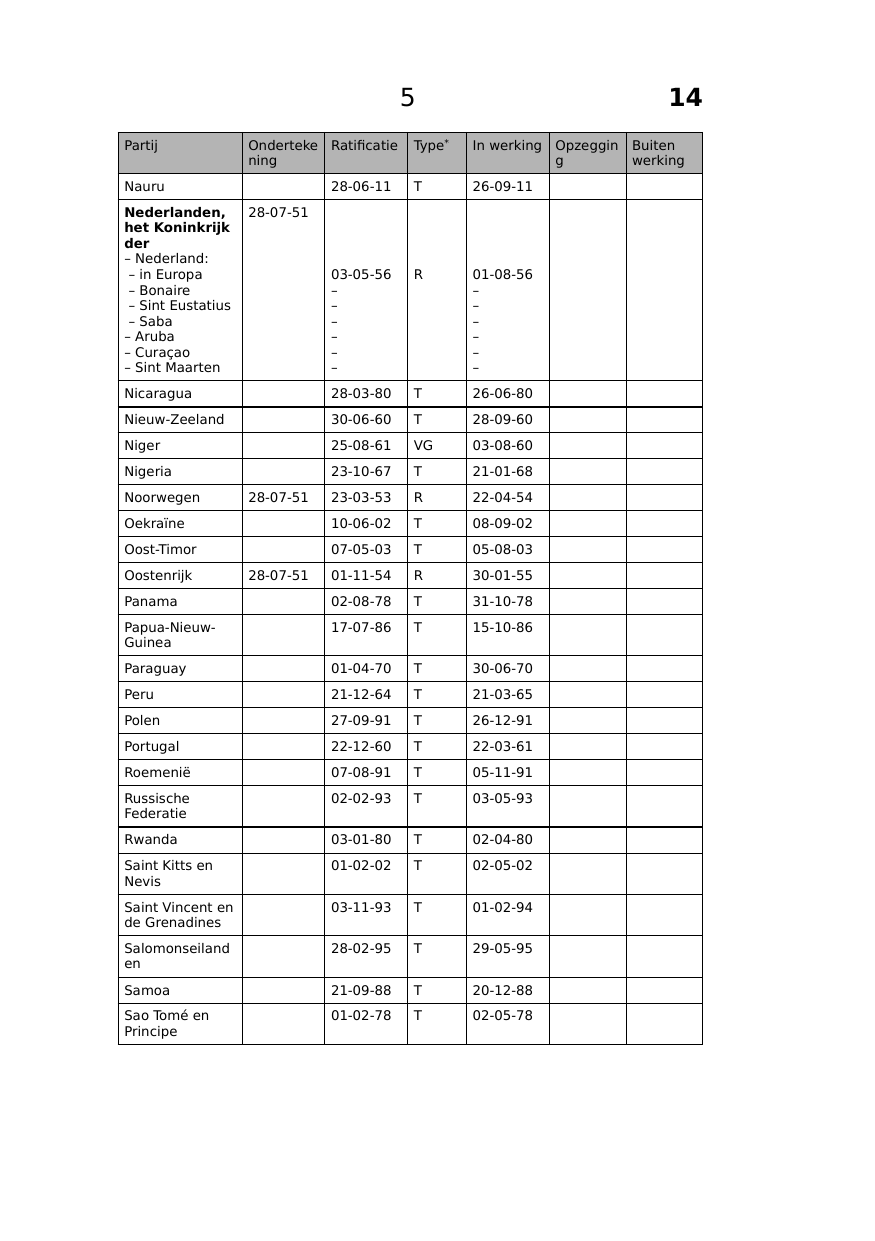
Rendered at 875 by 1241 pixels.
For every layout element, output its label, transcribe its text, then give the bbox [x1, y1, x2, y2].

table_cell T [408, 936, 466, 977]
table_cell – [467, 314, 549, 329]
table_cell [550, 511, 626, 536]
table_cell T [408, 978, 466, 1003]
table_cell 17-07-86 [325, 615, 407, 655]
table_cell [243, 854, 324, 894]
table_cell – Curaçao [119, 345, 242, 360]
table_cell T [408, 511, 466, 536]
table_cell [550, 200, 626, 252]
table_cell – Nederland: [119, 252, 242, 267]
table_cell 23-10-67 [325, 459, 407, 484]
table_cell Salomonseilanden [119, 936, 242, 977]
table_cell Nauru [119, 174, 242, 199]
table_cell Russische Federatie [119, 786, 242, 826]
table_cell [243, 682, 324, 707]
table_cell [550, 433, 626, 458]
table_cell 21-01-68 [467, 459, 549, 484]
table_cell [627, 615, 702, 655]
table_cell 22-03-61 [467, 734, 549, 759]
table_cell 30-01-55 [467, 563, 549, 588]
table_cell [627, 360, 702, 380]
table_cell Noorwegen [119, 485, 242, 510]
table_cell [627, 760, 702, 785]
table_cell [627, 854, 702, 894]
table_cell T [408, 174, 466, 199]
table_cell [627, 298, 702, 314]
table_cell [627, 408, 702, 432]
table_cell [243, 459, 324, 484]
table_cell [627, 734, 702, 759]
table_cell [243, 381, 324, 406]
table_cell [550, 589, 626, 614]
table_cell [550, 267, 626, 283]
table_cell 01-02-78 [325, 1004, 407, 1044]
table_cell 03-08-60 [467, 433, 549, 458]
table_cell [550, 329, 626, 345]
table_cell T [408, 854, 466, 894]
table_cell [627, 200, 702, 252]
table_cell [550, 708, 626, 733]
table_cell 21-03-65 [467, 682, 549, 707]
table_cell Paraguay [119, 656, 242, 681]
table_cell 01-11-54 [325, 563, 407, 588]
table_cell [550, 978, 626, 1003]
table_cell [243, 589, 324, 614]
table_cell – [467, 298, 549, 314]
table_cell [550, 537, 626, 562]
table_cell [325, 200, 407, 252]
table_cell 23-03-53 [325, 485, 407, 510]
table_cell [408, 252, 466, 267]
table_cell 10-06-02 [325, 511, 407, 536]
table_cell [627, 682, 702, 707]
table_cell [550, 682, 626, 707]
table_cell 01-08-56 [467, 267, 549, 283]
table_cell T [408, 537, 466, 562]
table_cell 03-05-93 [467, 786, 549, 826]
table_cell [243, 283, 324, 298]
table_cell – [325, 283, 407, 298]
table_cell 27-09-91 [325, 708, 407, 733]
table_cell Samoa [119, 978, 242, 1003]
table_cell 28-09-60 [467, 408, 549, 432]
table_cell [627, 459, 702, 484]
table_cell – [467, 360, 549, 380]
table_cell 08-09-02 [467, 511, 549, 536]
table_cell Nigeria [119, 459, 242, 484]
table_cell [550, 656, 626, 681]
table_cell [550, 345, 626, 360]
table_cell 02-08-78 [325, 589, 407, 614]
table_cell 29-05-95 [467, 936, 549, 977]
table_header Ratificatie [325, 133, 407, 173]
table_cell 05-11-91 [467, 760, 549, 785]
table_cell 15-10-86 [467, 615, 549, 655]
table_cell 03-01-80 [325, 828, 407, 852]
table_cell [243, 345, 324, 360]
table_cell [627, 708, 702, 733]
table_cell 21-12-64 [325, 682, 407, 707]
table_header Opzegging [550, 133, 626, 173]
table_cell T [408, 828, 466, 852]
table_cell T [408, 459, 466, 484]
table_cell 25-08-61 [325, 433, 407, 458]
table_cell 31-10-78 [467, 589, 549, 614]
table_cell – in Europa [119, 267, 242, 283]
table_cell [627, 252, 702, 267]
table_cell [243, 895, 324, 935]
table_cell T [408, 734, 466, 759]
table_cell [243, 734, 324, 759]
table_cell – Saba [119, 314, 242, 329]
table_cell T [408, 656, 466, 681]
table_cell [550, 314, 626, 329]
table_cell 07-08-91 [325, 760, 407, 785]
table_cell [550, 283, 626, 298]
table_cell Polen [119, 708, 242, 733]
table_cell [627, 786, 702, 826]
table_cell [325, 252, 407, 267]
table_cell [243, 708, 324, 733]
table_cell Nieuw-Zeeland [119, 408, 242, 432]
table_header Type* [408, 133, 466, 173]
table_cell Oostenrijk [119, 563, 242, 588]
table_cell 02-02-93 [325, 786, 407, 826]
table_cell 22-12-60 [325, 734, 407, 759]
table_cell 21-09-88 [325, 978, 407, 1003]
table_cell [550, 381, 626, 406]
table_cell – [467, 345, 549, 360]
table_cell Peru [119, 682, 242, 707]
table_cell – [467, 283, 549, 298]
table_cell [550, 936, 626, 977]
table_header Partij [119, 133, 242, 173]
table_cell R [408, 267, 466, 283]
table_cell [408, 345, 466, 360]
table_header Buiten werking [627, 133, 702, 173]
table_cell [550, 854, 626, 894]
table_cell [243, 360, 324, 380]
table_cell [243, 760, 324, 785]
table_cell R [408, 485, 466, 510]
table_cell – [325, 360, 407, 380]
table_cell Roemenië [119, 760, 242, 785]
table_cell Nederlanden, het Koninkrijk der [119, 200, 242, 252]
table_cell 26-12-91 [467, 708, 549, 733]
table_cell [627, 381, 702, 406]
table_cell [550, 485, 626, 510]
table_cell – [325, 314, 407, 329]
table_cell – Sint Eustatius [119, 298, 242, 314]
table_cell 26-06-80 [467, 381, 549, 406]
table_cell [408, 314, 466, 329]
table_cell [243, 408, 324, 432]
table_cell 01-02-94 [467, 895, 549, 935]
table_cell Saint Kitts en Nevis [119, 854, 242, 894]
table_cell [467, 200, 549, 252]
table_cell T [408, 708, 466, 733]
table_cell [550, 895, 626, 935]
table_cell 20-12-88 [467, 978, 549, 1003]
table_cell [243, 615, 324, 655]
table_cell [627, 537, 702, 562]
table_cell [627, 656, 702, 681]
table_cell [243, 433, 324, 458]
table_cell Rwanda [119, 828, 242, 852]
table_cell [243, 828, 324, 852]
table_cell 30-06-70 [467, 656, 549, 681]
table_cell [243, 298, 324, 314]
table_cell 30-06-60 [325, 408, 407, 432]
table_cell [243, 936, 324, 977]
table_cell 01-02-02 [325, 854, 407, 894]
table_cell [243, 537, 324, 562]
table_cell [243, 174, 324, 199]
table_cell [627, 895, 702, 935]
table_cell Sao Tomé en Principe [119, 1004, 242, 1044]
table_cell [243, 252, 324, 267]
table_cell Papua-Nieuw-Guinea [119, 615, 242, 655]
table_cell [408, 298, 466, 314]
table_cell [627, 563, 702, 588]
table_cell 28-07-51 [243, 563, 324, 588]
table_cell Niger [119, 433, 242, 458]
table_cell [550, 615, 626, 655]
table_cell [243, 786, 324, 826]
table_cell [243, 329, 324, 345]
table_cell [243, 314, 324, 329]
table_cell [550, 459, 626, 484]
table_cell 01-04-70 [325, 656, 407, 681]
table_cell – [325, 298, 407, 314]
table_cell [550, 252, 626, 267]
table_cell [627, 345, 702, 360]
table_cell [467, 252, 549, 267]
table_cell T [408, 589, 466, 614]
table_cell T [408, 786, 466, 826]
table_cell – Aruba [119, 329, 242, 345]
table_cell [243, 511, 324, 536]
table_header In werking [467, 133, 549, 173]
table_cell [627, 174, 702, 199]
table_cell [627, 433, 702, 458]
table_cell [627, 283, 702, 298]
table_cell R [408, 563, 466, 588]
table_cell [408, 360, 466, 380]
table_cell VG [408, 433, 466, 458]
table_cell [627, 314, 702, 329]
table_cell – Sint Maarten [119, 360, 242, 380]
table_cell [550, 174, 626, 199]
table_cell 26-09-11 [467, 174, 549, 199]
table_cell [550, 563, 626, 588]
table_cell 03-05-56 [325, 267, 407, 283]
table_cell [550, 760, 626, 785]
table_cell [550, 734, 626, 759]
table_cell [550, 360, 626, 380]
table_cell [550, 1004, 626, 1044]
table_cell 02-05-02 [467, 854, 549, 894]
table_cell 05-08-03 [467, 537, 549, 562]
table_cell 28-07-51 [243, 485, 324, 510]
table_cell T [408, 408, 466, 432]
table_cell [627, 329, 702, 345]
table_cell [627, 485, 702, 510]
table_cell T [408, 682, 466, 707]
table_cell [243, 1004, 324, 1044]
table_cell 07-05-03 [325, 537, 407, 562]
table_cell [243, 267, 324, 283]
table_cell T [408, 1004, 466, 1044]
table_cell [627, 267, 702, 283]
table_cell 02-04-80 [467, 828, 549, 852]
table_cell 02-05-78 [467, 1004, 549, 1044]
table_cell Saint Vincent en de Grenadines [119, 895, 242, 935]
table_cell [550, 786, 626, 826]
table_cell [408, 283, 466, 298]
table_cell T [408, 381, 466, 406]
table_cell – [325, 345, 407, 360]
table_cell Oost-Timor [119, 537, 242, 562]
table_cell T [408, 760, 466, 785]
table_cell 03-11-93 [325, 895, 407, 935]
table_cell – [325, 329, 407, 345]
table_header Ondertekening [243, 133, 324, 173]
table_cell Panama [119, 589, 242, 614]
table_cell [627, 589, 702, 614]
table_cell 22-04-54 [467, 485, 549, 510]
table_cell [408, 200, 466, 252]
table_cell [243, 656, 324, 681]
table_cell [627, 936, 702, 977]
table_cell [550, 408, 626, 432]
table_cell [550, 828, 626, 852]
table_cell Nicaragua [119, 381, 242, 406]
table_cell – Bonaire [119, 283, 242, 298]
table_cell 28-06-11 [325, 174, 407, 199]
table_cell Oekraïne [119, 511, 242, 536]
table_cell [550, 298, 626, 314]
table_cell T [408, 895, 466, 935]
table_cell [408, 329, 466, 345]
table_cell 28-03-80 [325, 381, 407, 406]
table_cell Portugal [119, 734, 242, 759]
table_cell 28-02-95 [325, 936, 407, 977]
table_cell [627, 978, 702, 1003]
table_cell [243, 978, 324, 1003]
table_cell T [408, 615, 466, 655]
table_cell [627, 828, 702, 852]
table_cell – [467, 329, 549, 345]
table_cell 28-07-51 [243, 200, 324, 252]
table_cell [627, 1004, 702, 1044]
table_cell [627, 511, 702, 536]
